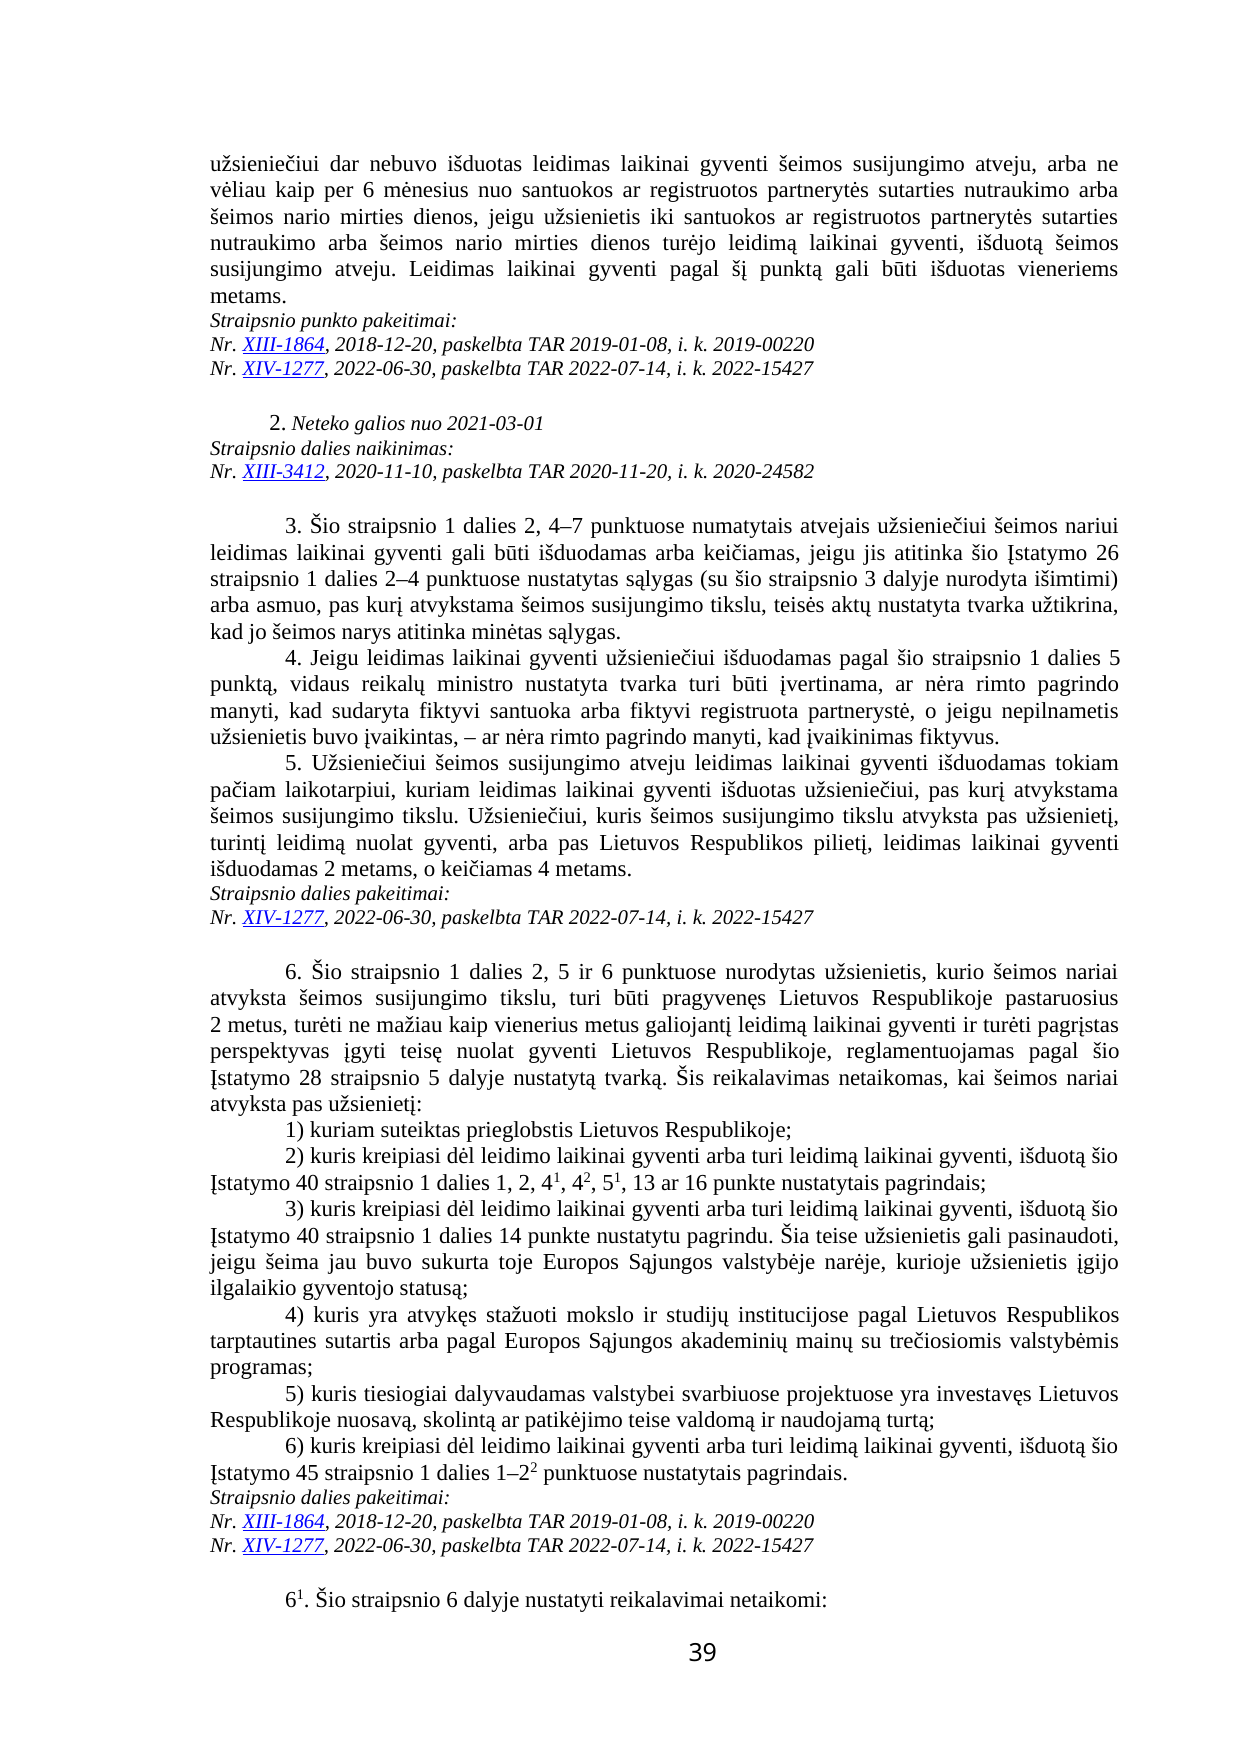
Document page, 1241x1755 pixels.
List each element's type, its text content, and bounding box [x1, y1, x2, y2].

text 3. Šio straipsnio 1 dalies 2, 4–7 punktuose numatytais atvejais užsieniečiui šeimos nariui leidimas laikinai gyventi gali būti išduodamas arba keičiamas, jeigu jis atitinka šio Įstatymo 26 straipsnio 1 dalies 2–4 punktuose nustatytas sąlygas (su šio straipsnio 3 dalyje nurodyta išimtimi) arba asmuo, pas kurį atvykstama šeimos susijungimo tikslu, teisės aktų nustatyta tvarka užtikrina, kad jo šeimos narys atitinka minėtas sąlygas. [210, 512, 1120, 644]
text 2. Neteko galios nuo 2021-03-01 [210, 409, 1120, 435]
text Nr. XIII-1864, 2018-12-20, paskelbta TAR 2019-01-08, i. k. 2019-00220 [210, 1509, 1120, 1533]
text Nr. XIII-3412, 2020-11-10, paskelbta TAR 2020-11-20, i. k. 2020-24582 [210, 459, 1120, 483]
text 5) kuris tiesiogiai dalyvaudamas valstybei svarbiuose projektuose yra investavęs Lietuvos Respublikoje nuosavą, skolintą ar patikėjimo teise valdomą ir naudojamą turtą; [210, 1380, 1120, 1432]
text Nr. XIV-1277, 2022-06-30, paskelbta TAR 2022-07-14, i. k. 2022-15427 [210, 905, 1120, 929]
text Straipsnio dalies naikinimas: [210, 435, 1120, 459]
text 5. Užsieniečiui šeimos susijungimo atveju leidimas laikinai gyventi išduodamas tokiam pačiam laikotarpiui, kuriam leidimas laikinai gyventi išduotas užsieniečiui, pas kurį atvykstama šeimos susijungimo tikslu. Užsieniečiui, kuris šeimos susijungimo tikslu atvyksta pas užsienietį, turintį leidimą nuolat gyventi, arba pas Lietuvos Respublikos pilietį, leidimas laikinai gyventi išduodamas 2 metams, o keičiamas 4 metams. [210, 749, 1120, 881]
text Straipsnio dalies pakeitimai: [210, 1485, 1120, 1509]
text 3) kuris kreipiasi dėl leidimo laikinai gyventi arba turi leidimą laikinai gyventi, išduotą šio Įstatymo 40 straipsnio 1 dalies 14 punkte nustatytu pagrindu. Šia teise užsienietis gali pasinaudoti, jeigu šeima jau buvo sukurta toje Europos Sąjungos valstybėje narėje, kurioje užsienietis įgijo ilgalaikio gyventojo statusą; [210, 1195, 1120, 1301]
text 4. Jeigu leidimas laikinai gyventi užsieniečiui išduodamas pagal šio straipsnio 1 dalies 5 punktą, vidaus reikalų ministro nustatyta tvarka turi būti įvertinama, ar nėra rimto pagrindo manyti, kad sudaryta fiktyvi santuoka arba fiktyvi registruota partnerystė, o jeigu nepilnametis užsienietis buvo įvaikintas, – ar nėra rimto pagrindo manyti, kad įvaikinimas fiktyvus. [210, 644, 1120, 749]
text Nr. XIV-1277, 2022-06-30, paskelbta TAR 2022-07-14, i. k. 2022-15427 [210, 1533, 1120, 1557]
text 2) kuris kreipiasi dėl leidimo laikinai gyventi arba turi leidimą laikinai gyventi, išduotą šio Įstatymo 40 straipsnio 1 dalies 1, 2, 41, 42, 51, 13 ar 16 punkte nustatytais pagrindais; [210, 1143, 1120, 1195]
text 1) kuriam suteiktas prieglobstis Lietuvos Respublikoje; [210, 1116, 1120, 1143]
text Straipsnio dalies pakeitimai: [210, 881, 1120, 905]
text Nr. XIV-1277, 2022-06-30, paskelbta TAR 2022-07-14, i. k. 2022-15427 [210, 356, 1120, 380]
text Straipsnio punkto pakeitimai: [210, 308, 1120, 332]
text 6. Šio straipsnio 1 dalies 2, 5 ir 6 punktuose nurodytas užsienietis, kurio šeimos nariai atvyksta šeimos susijungimo tikslu, turi būti pragyvenęs Lietuvos Respublikoje pastaruosius 2 metus, turėti ne mažiau kaip vienerius metus galiojantį leidimą laikinai gyventi ir turėti pagrįstas perspektyvas įgyti teisę nuolat gyventi Lietuvos Respublikoje, reglamentuojamas pagal šio Įstatymo 28 straipsnio 5 dalyje nustatytą tvarką. Šis reikalavimas netaikomas, kai šeimos nariai atvyksta pas užsienietį: [210, 958, 1120, 1116]
text 6) kuris kreipiasi dėl leidimo laikinai gyventi arba turi leidimą laikinai gyventi, išduotą šio Įstatymo 45 straipsnio 1 dalies 1–22 punktuose nustatytais pagrindais. [210, 1432, 1120, 1485]
text Nr. XIII-1864, 2018-12-20, paskelbta TAR 2019-01-08, i. k. 2019-00220 [210, 332, 1120, 356]
text užsieniečiui dar nebuvo išduotas leidimas laikinai gyventi šeimos susijungimo atveju, arba ne vėliau kaip per 6 mėnesius nuo santuokos ar registruotos partnerytės sutarties nutraukimo arba šeimos nario mirties dienos, jeigu užsienietis iki santuokos ar registruotos partnerytės sutarties nutraukimo arba šeimos nario mirties dienos turėjo leidimą laikinai gyventi, išduotą šeimos susijungimo atveju. Leidimas laikinai gyventi pagal šį punktą gali būti išduotas vieneriems metams. [210, 150, 1120, 308]
text 61. Šio straipsnio 6 dalyje nustatyti reikalavimai netaikomi: [210, 1586, 1120, 1612]
text 4) kuris yra atvykęs stažuoti mokslo ir studijų institucijose pagal Lietuvos Respublikos tarptautines sutartis arba pagal Europos Sąjungos akademinių mainų su trečiosiomis valstybėmis programas; [210, 1301, 1120, 1380]
